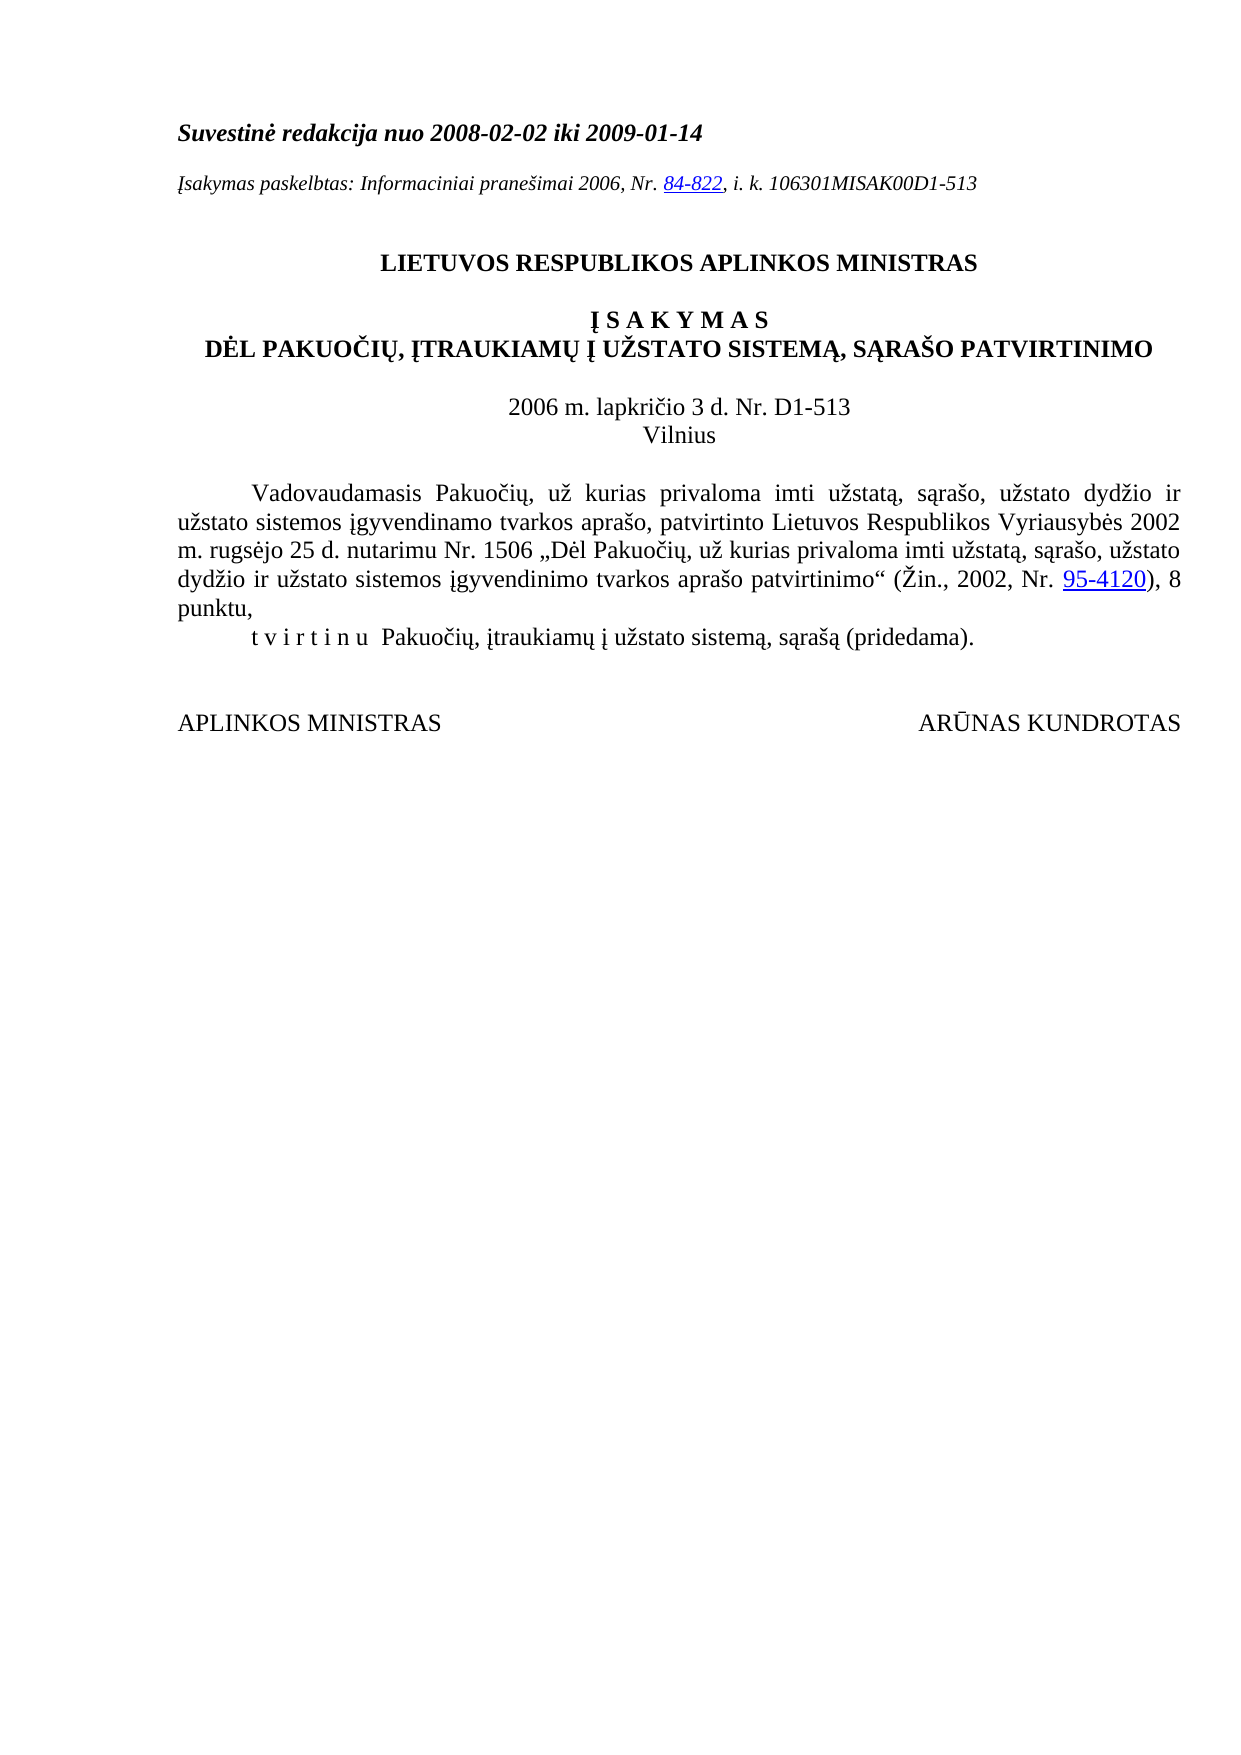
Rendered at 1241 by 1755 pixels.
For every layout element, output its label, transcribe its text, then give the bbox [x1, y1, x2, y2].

text Vadovaudamasis Pakuočių, už kurias privaloma imti užstatą, sąrašo, užstato dydžio ir užstato sistemos įgyvendinamo tvarkos aprašo, patvirtinto Lietuvos Respublikos Vyriausybės 2002 m. rugsėjo 25 d. nutarimu Nr. 1506 „Dėl Pakuočių, už kurias privaloma imti užstatą, sąrašo, užstato dydžio ir užstato sistemos įgyvendinimo tvarkos aprašo patvirtinimo“ (Žin., 2002, Nr. 95-4120), 8 punktu, [177, 478, 1181, 622]
text Į S A K Y M A S [177, 305, 1181, 334]
text tvirtinu Pakuočių, įtraukiamų į užstato sistemą, sąrašą (pridedama). [177, 622, 1181, 650]
text DĖL PAKUOČIŲ, ĮTRAUKIAMŲ Į UŽSTATO SISTEMĄ, SĄRAŠO PATVIRTINIMO [177, 334, 1181, 363]
text LIETUVOS RESPUBLIKOS APLINKOS MINISTRAS [177, 248, 1181, 277]
text APLINKOS MINISTRAS ARŪNAS KUNDROTAS [177, 708, 1181, 737]
text 2006 m. lapkričio 3 d. Nr. D1-513 [177, 392, 1181, 420]
text Suvestinė redakcija nuo 2008-02-02 iki 2009-01-14 [177, 118, 1181, 147]
text Įsakymas paskelbtas: Informaciniai pranešimai 2006, Nr. 84-822, i. k. 106301MISAK00D1-513 [177, 171, 1181, 195]
text Vilnius [177, 420, 1181, 449]
